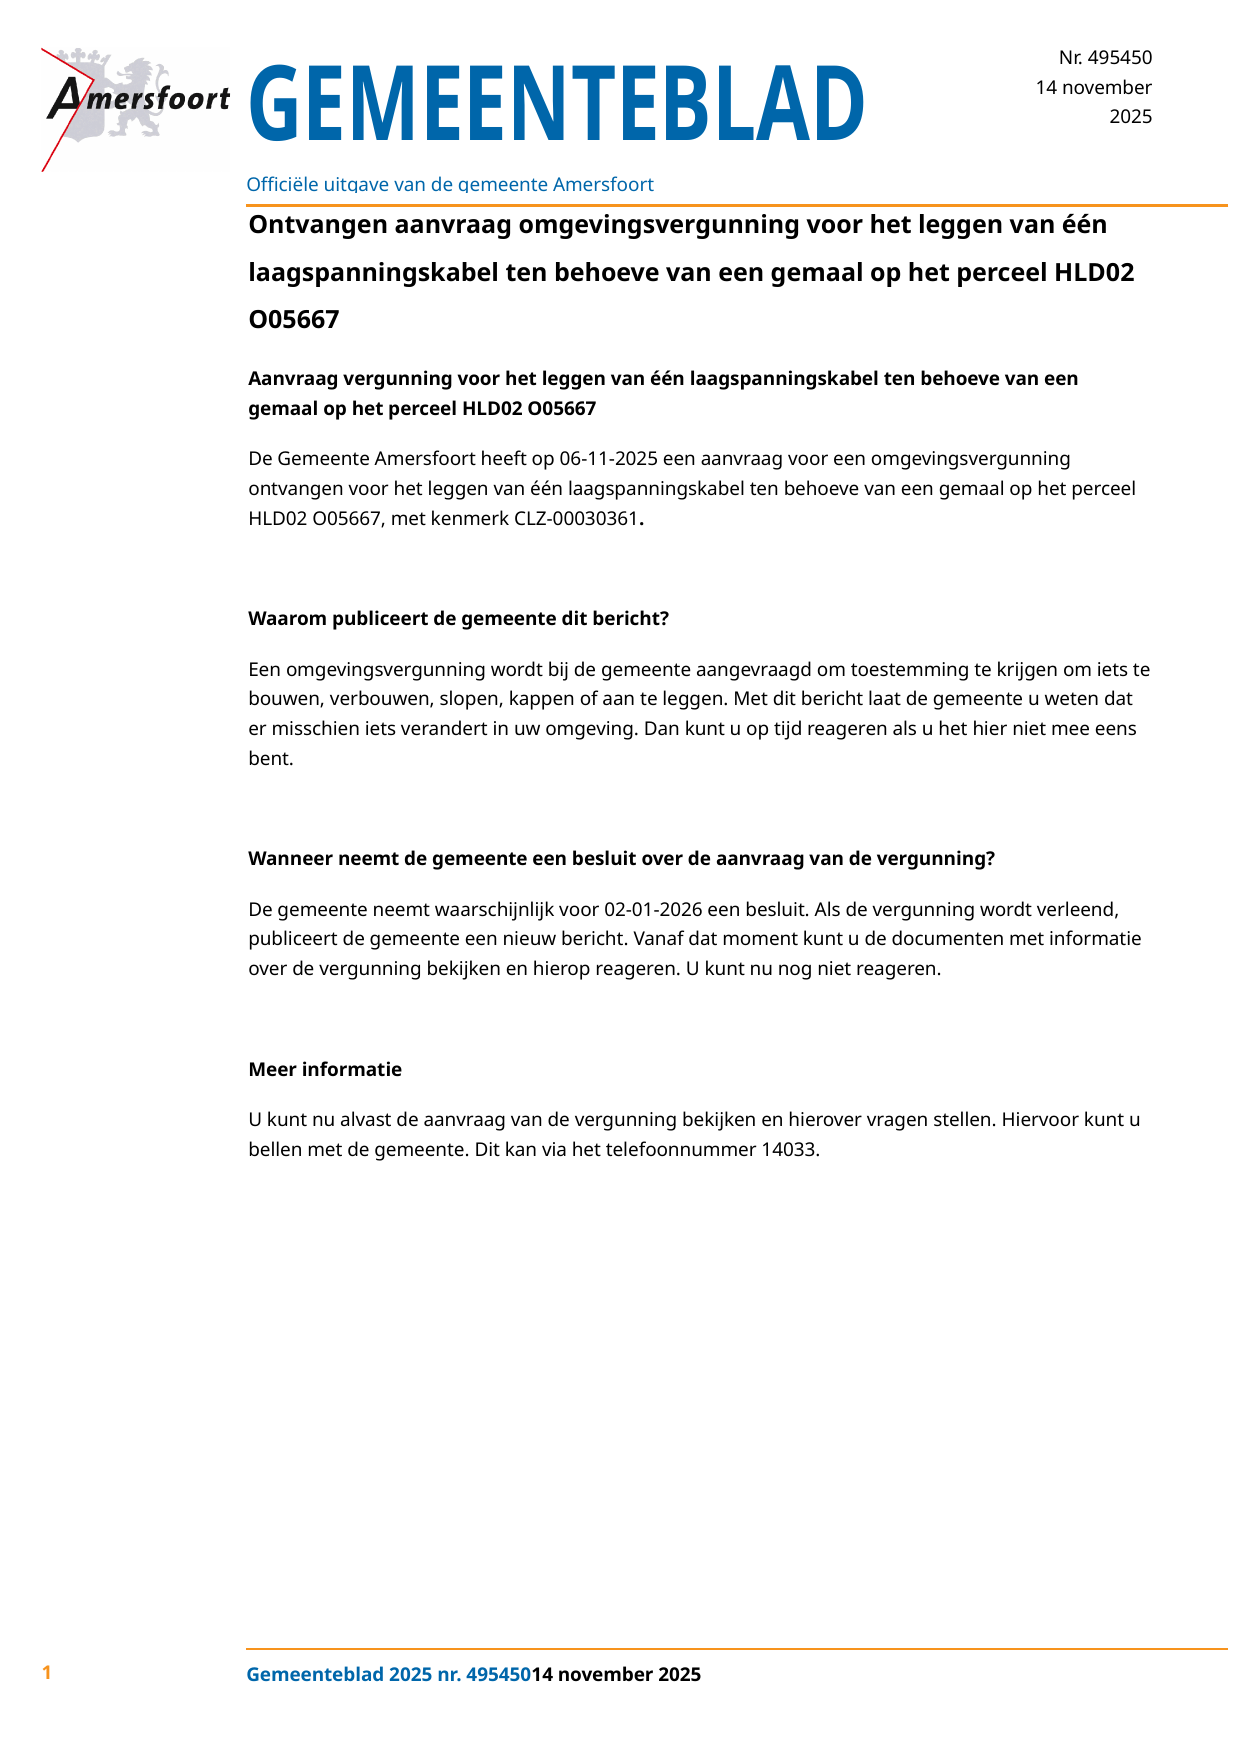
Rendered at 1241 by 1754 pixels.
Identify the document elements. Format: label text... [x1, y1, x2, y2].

text U kunt nu alvast de aanvraag van de vergunning bekijken en hierover vragen stellen. Hiervoor kunt u bellen met de gemeente. Dit kan via het telefoonnummer 14033. [248, 1106, 1152, 1162]
text Meer informatie [248, 1056, 1152, 1082]
text De gemeente neemt waarschijnlijk voor 02-01-2026 een besluit. Als de vergunning wordt verleend, publiceert de gemeente een nieuw bericht. Vanaf dat moment kunt u de documenten met informatie over de vergunning bekijken en hierop reageren. U kunt nu nog niet reageren. [248, 896, 1152, 981]
text De Gemeente Amersfoort heeft op 06-11-2025 een aanvraag voor een omgevingsvergunning ontvangen voor het leggen van één laagspanningskabel ten behoeve van een gemaal op het perceel HLD02 O05667, met kenmerk CLZ-00030361. [248, 446, 1152, 530]
text Een omgevingsvergunning wordt bij de gemeente aangevraagd om toestemming te krijgen om iets te bouwen, verbouwen, slopen, kappen of aan te leggen. Met dit bericht laat de gemeente u weten dat er misschien iets verandert in uw omgeving. Dan kunt u op tijd reageren als u het hier niet mee eens bent. [248, 656, 1152, 770]
text Wanneer neemt de gemeente een besluit over de aanvraag van de vergunning? [248, 846, 1152, 871]
text Waarom publiceert de gemeente dit bericht? [248, 606, 1152, 631]
text Aanvraag vergunning voor het leggen van één laagspanningskabel ten behoeve van een gemaal op het perceel HLD02 O05667 [248, 366, 1152, 421]
picture [41, 47, 231, 172]
text Ontvangen aanvraag omgevingsvergunning voor het leggen van één laagspanningskabel ten behoeve van een gemaal op het perceel HLD02 O05667 [248, 207, 1152, 336]
